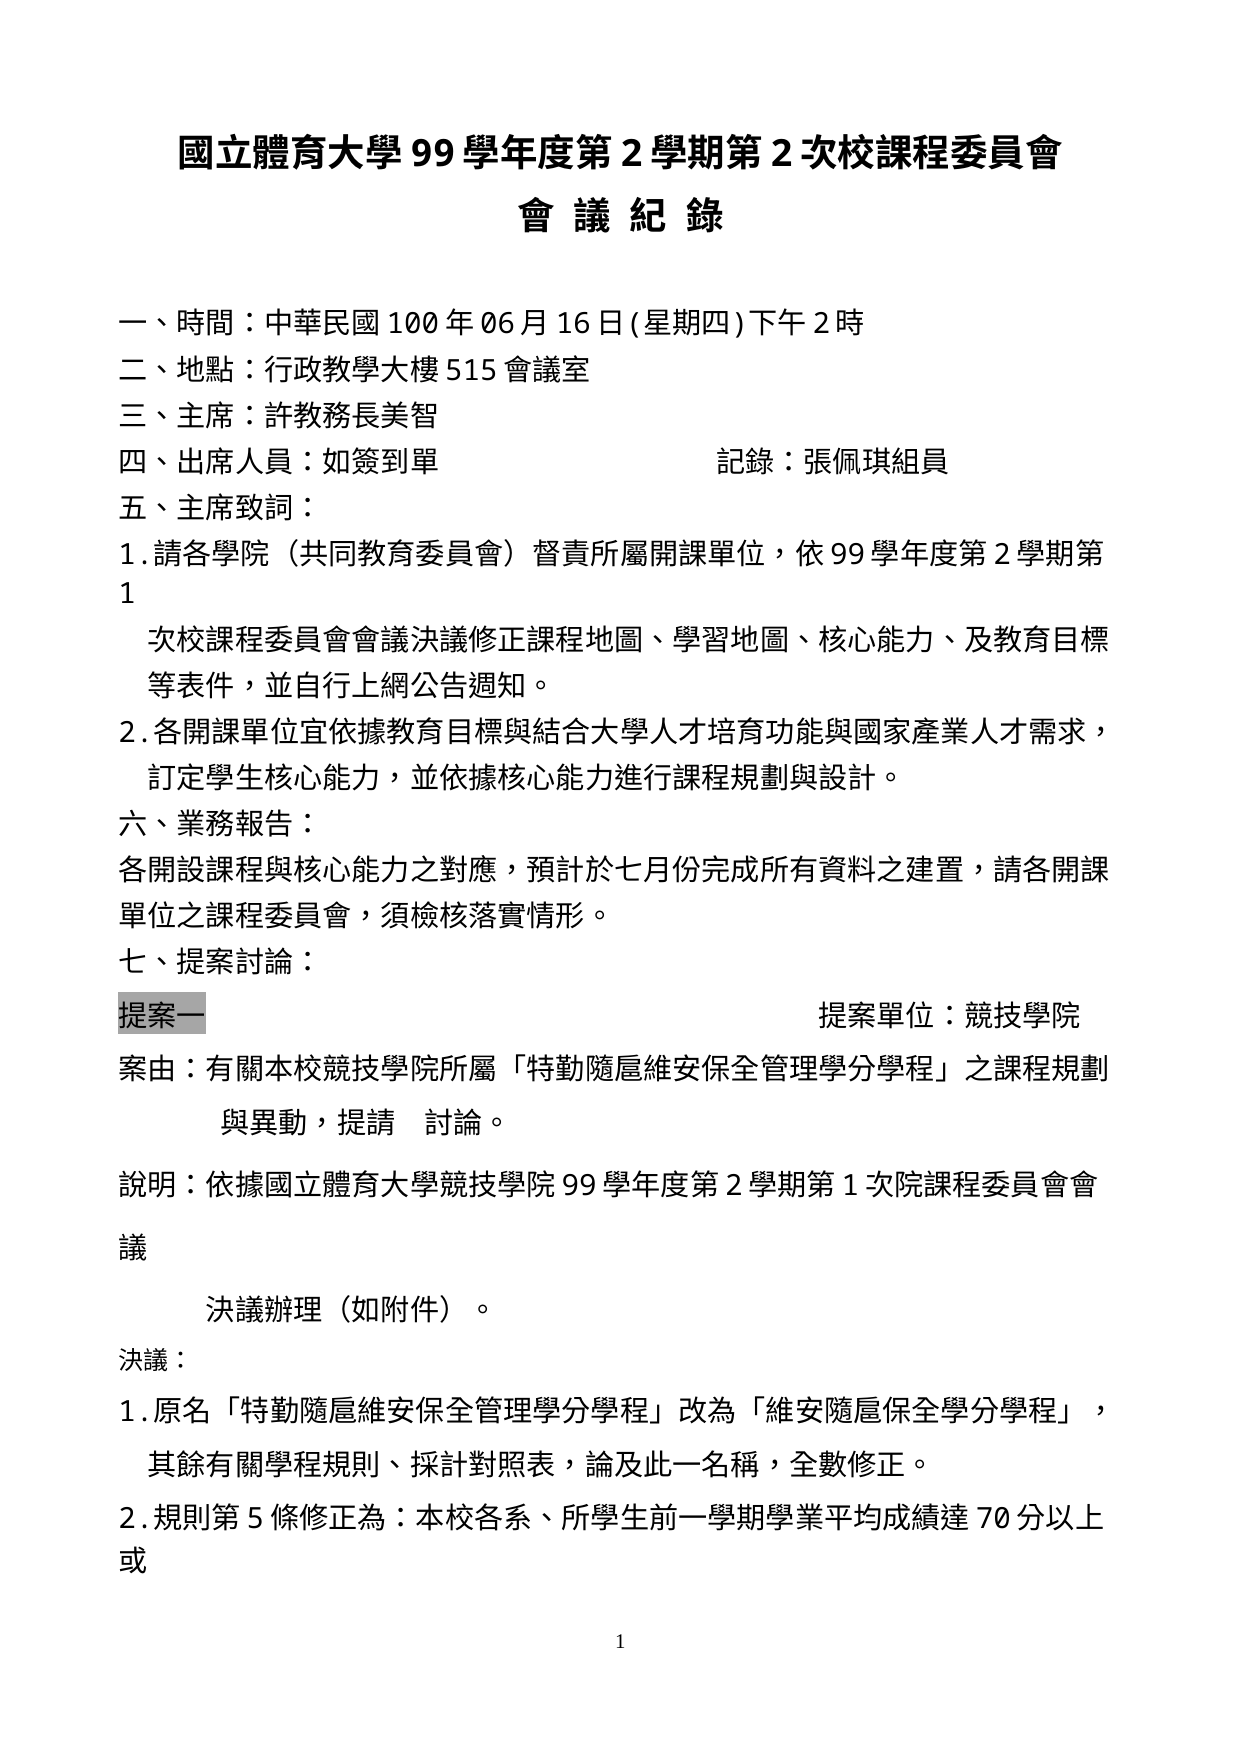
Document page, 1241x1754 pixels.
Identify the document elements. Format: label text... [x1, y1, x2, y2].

text 會 議 紀 錄 [118, 171, 1122, 234]
text 六、業務報告： [118, 800, 1122, 843]
text 單位之課程委員會，須檢核落實情形。 [118, 892, 1122, 935]
text 三、主席：許教務長美智 [118, 392, 1122, 434]
text 決議： [118, 1340, 1122, 1376]
text 四、出席人員：如簽到單 記錄：張佩琪組員 [118, 438, 1122, 481]
text 五、主席致詞： [118, 484, 1122, 527]
text 1.請各學院（共同教育委員會）督責所屬開課單位，依99學年度第2學期第1 [118, 530, 1122, 612]
text 提案一 提案單位：競技學院 [118, 992, 1122, 1034]
text 次校課程委員會會議決議修正課程地圖、學習地圖、核心能力、及教育目標 [118, 616, 1122, 658]
text 決議辦理（如附件）。 [118, 1266, 1122, 1329]
text 說明：依據國立體育大學競技學院99學年度第2學期第1次院課程委員會會議 [118, 1141, 1122, 1266]
text 2.各開課單位宜依據教育目標與結合大學人才培育功能與國家產業人才需求， [118, 708, 1122, 751]
text 其餘有關學程規則、採計對照表，論及此一名稱，全數修正。 [118, 1441, 1122, 1484]
text 國立體育大學99學年度第2學期第2次校課程委員會 [118, 109, 1122, 171]
text 等表件，並自行上網公告週知。 [118, 662, 1122, 704]
text 二、地點：行政教學大樓515會議室 [118, 346, 1122, 388]
text 訂定學生核心能力，並依據核心能力進行課程規劃與設計。 [118, 754, 1122, 797]
text 1.原名「特勤隨扈維安保全管理學分學程」改為「維安隨扈保全學分學程」， [118, 1388, 1122, 1430]
text 各開設課程與核心能力之對應，預計於七月份完成所有資料之建置，請各開課 [118, 846, 1122, 889]
text 七、提案討論： [118, 938, 1122, 981]
text 2.規則第5條修正為：本校各系、所學生前一學期學業平均成績達70分以上或 [118, 1495, 1122, 1579]
text 一、時間：中華民國100年06月16日(星期四)下午2時 [118, 300, 1122, 342]
text 與異動，提請 討論。 [118, 1099, 1122, 1141]
text 案由：有關本校競技學院所屬「特勤隨扈維安保全管理學分學程」之課程規劃 [118, 1046, 1122, 1088]
